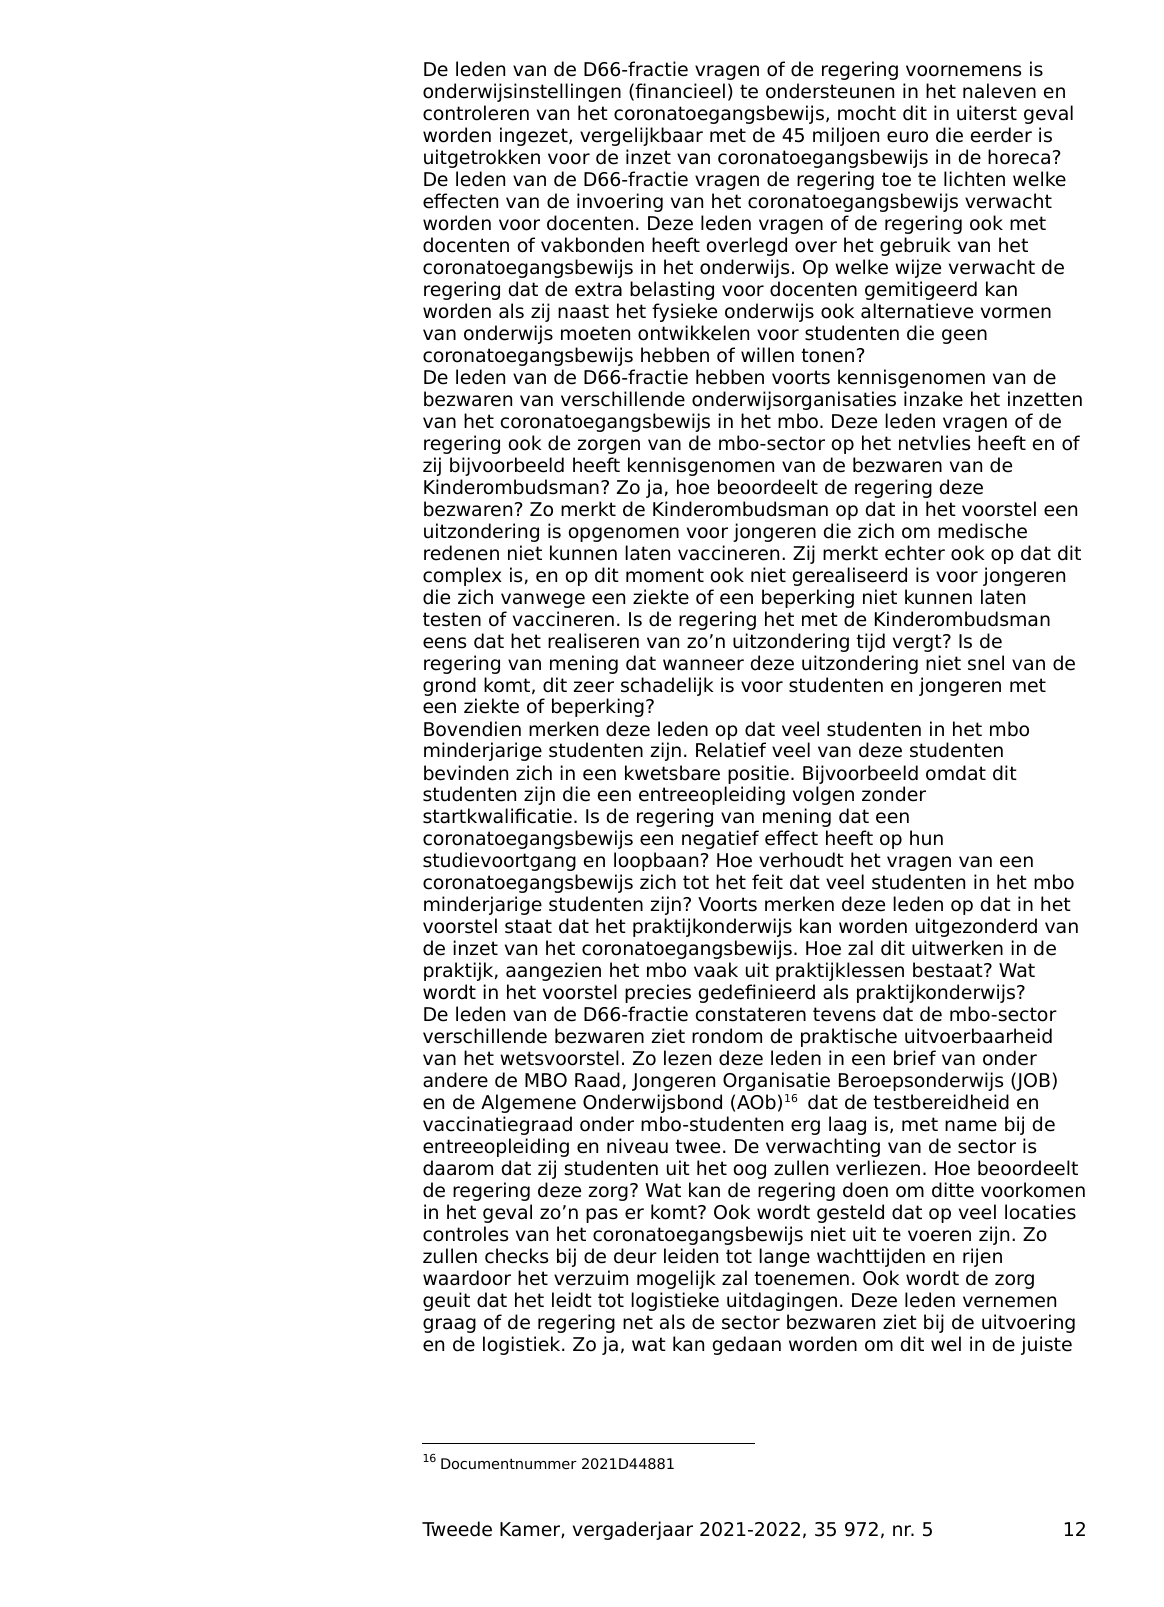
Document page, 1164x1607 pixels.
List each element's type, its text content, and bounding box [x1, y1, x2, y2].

text De leden van de D66-fractie hebben voorts kennisgenomen van de bezwaren van verschillende onderwijsorganisaties inzake het inzetten van het coronatoegangsbewijs in het mbo. Deze leden vragen of de regering ook de zorgen van de mbo-sector op het netvlies heeft en of zij bijvoorbeeld heeft kennisgenomen van de bezwaren van de Kinderombudsman? Zo ja, hoe beoordeelt de regering deze bezwaren? Zo merkt de Kinderombudsman op dat in het voorstel een uitzondering is opgenomen voor jongeren die zich om medische redenen niet kunnen laten vaccineren. Zij merkt echter ook op dat dit complex is, en op dit moment ook niet gerealiseerd is voor jongeren die zich vanwege een ziekte of een beperking niet kunnen laten testen of vaccineren. Is de regering het met de Kinderombudsman eens dat het realiseren van zo’n uitzondering tijd vergt? Is de regering van mening dat wanneer deze uitzondering niet snel van de grond komt, dit zeer schadelijk is voor studenten en jongeren met een ziekte of beperking? [422, 367, 1087, 718]
text Bovendien merken deze leden op dat veel studenten in het mbo minderjarige studenten zijn. Relatief veel van deze studenten bevinden zich in een kwetsbare positie. Bijvoorbeeld omdat dit studenten zijn die een entreeopleiding volgen zonder startkwalificatie. Is de regering van mening dat een coronatoegangsbewijs een negatief effect heeft op hun studievoortgang en loopbaan? Hoe verhoudt het vragen van een coronatoegangsbewijs zich tot het feit dat veel studenten in het mbo minderjarige studenten zijn? Voorts merken deze leden op dat in het voorstel staat dat het praktijkonderwijs kan worden uitgezonderd van de inzet van het coronatoegangsbewijs. Hoe zal dit uitwerken in de praktijk, aangezien het mbo vaak uit praktijklessen bestaat? Wat wordt in het voorstel precies gedefinieerd als praktijkonderwijs? [422, 718, 1087, 1004]
text De leden van de D66-fractie vragen of de regering voornemens is onderwijsinstellingen (financieel) te ondersteunen in het naleven en controleren van het coronatoegangsbewijs, mocht dit in uiterst geval worden ingezet, vergelijkbaar met de 45 miljoen euro die eerder is uitgetrokken voor de inzet van coronatoegangsbewijs in de horeca? [422, 59, 1087, 169]
text Documentnummer 2021D44881 [422, 1452, 1087, 1474]
text De leden van de D66-fractie vragen de regering toe te lichten welke effecten van de invoering van het coronatoegangsbewijs verwacht worden voor docenten. Deze leden vragen of de regering ook met docenten of vakbonden heeft overlegd over het gebruik van het coronatoegangsbewijs in het onderwijs. Op welke wijze verwacht de regering dat de extra belasting voor docenten gemitigeerd kan worden als zij naast het fysieke onderwijs ook alternatieve vormen van onderwijs moeten ontwikkelen voor studenten die geen coronatoegangsbewijs hebben of willen tonen? [422, 169, 1087, 367]
text De leden van de D66-fractie constateren tevens dat de mbo-sector verschillende bezwaren ziet rondom de praktische uitvoerbaarheid van het wetsvoorstel. Zo lezen deze leden in een brief van onder andere de MBO Raad, Jongeren Organisatie Beroepsonderwijs (JOB) en de Algemene Onderwijsbond (AOb) dat de testbereidheid en vaccinatiegraad onder mbo-studenten erg laag is, met name bij de entreeopleiding en niveau twee. De verwachting van de sector is daarom dat zij studenten uit het oog zullen verliezen. Hoe beoordeelt de regering deze zorg? Wat kan de regering doen om ditte voorkomen in het geval zo’n pas er komt? Ook wordt gesteld dat op veel locaties controles van het coronatoegangsbewijs niet uit te voeren zijn. Zo zullen checks bij de deur leiden tot lange wachttijden en rijen waardoor het verzuim mogelijk zal toenemen. Ook wordt de zorg geuit dat het leidt tot logistieke uitdagingen. Deze leden vernemen graag of de regering net als de sector bezwaren ziet bij de uitvoering en de logistiek. Zo ja, wat kan gedaan worden om dit wel in de juiste [422, 1004, 1087, 1356]
